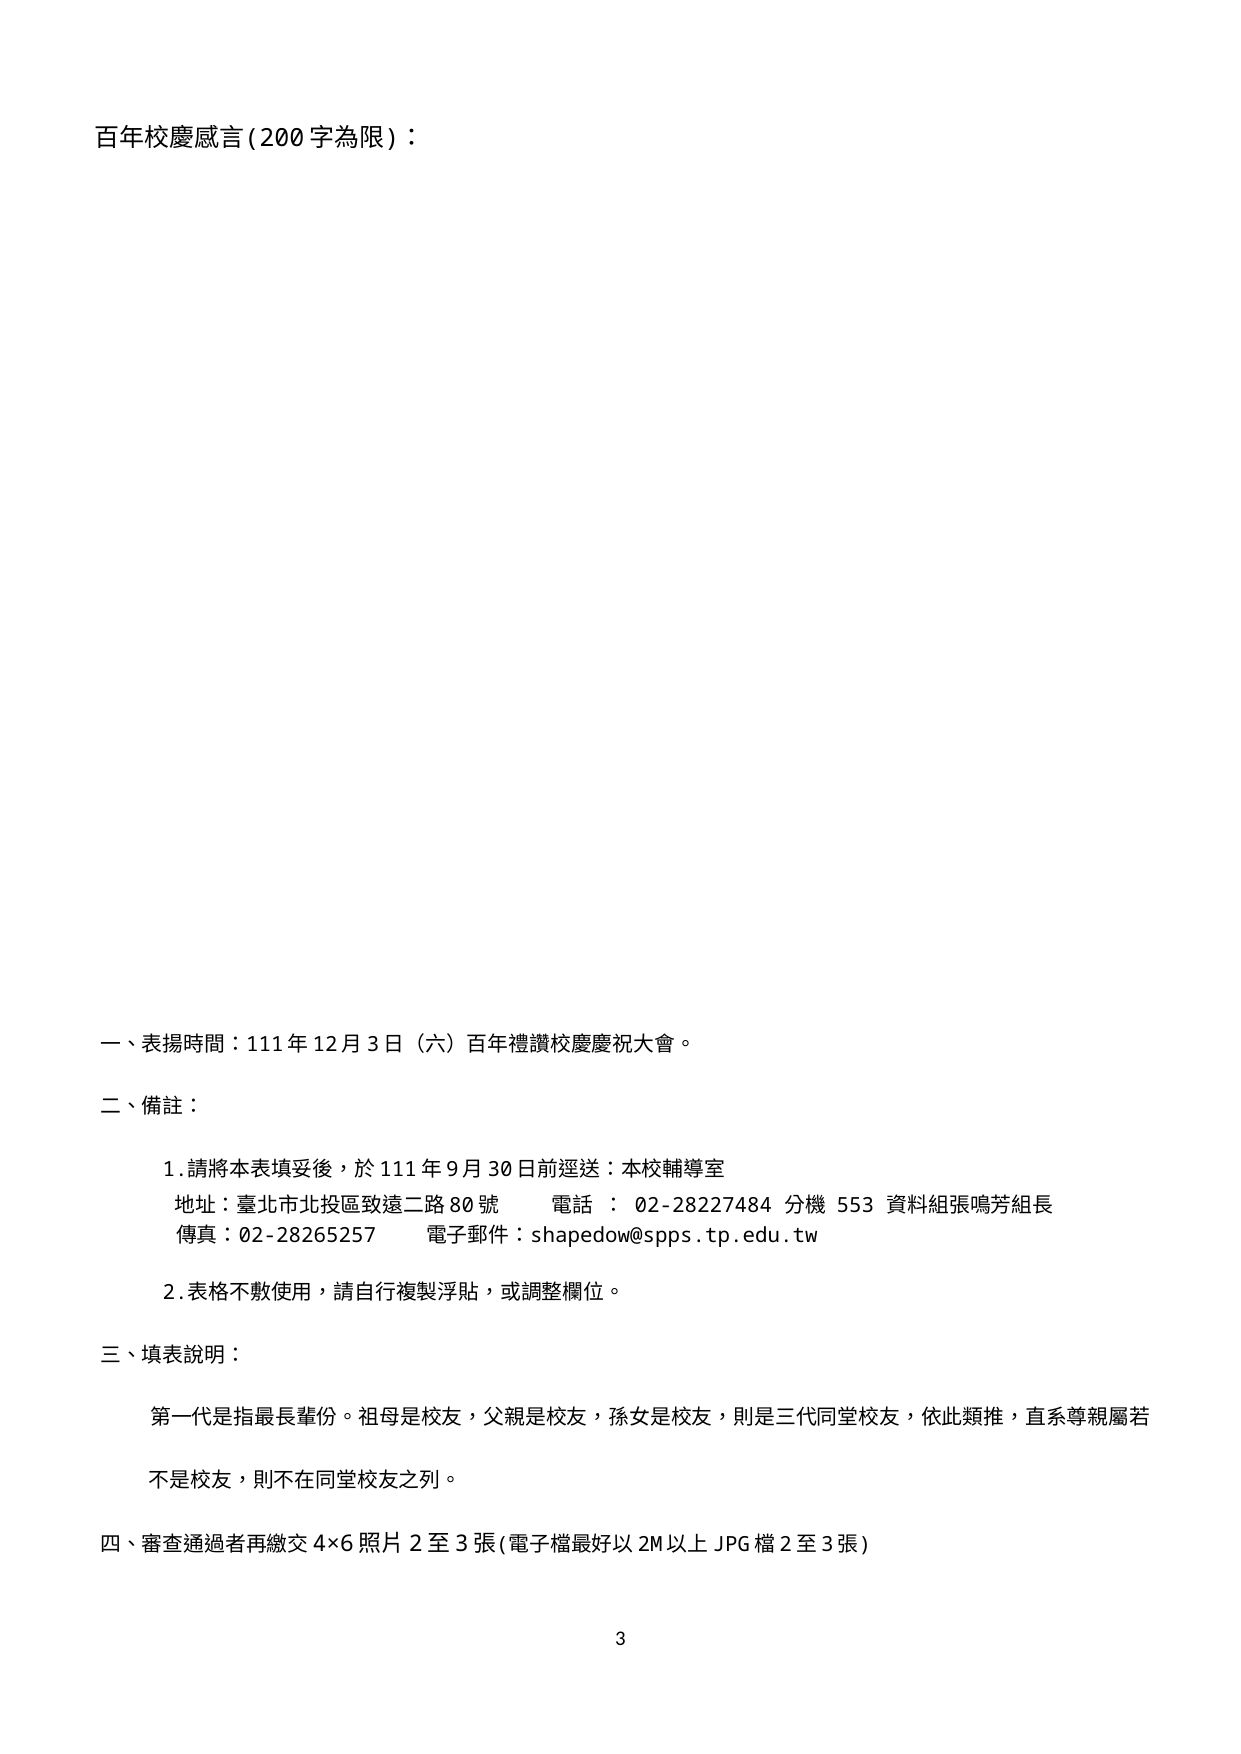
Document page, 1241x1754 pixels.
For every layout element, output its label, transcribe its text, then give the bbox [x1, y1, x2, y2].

text 二、備註： [100, 1063, 1165, 1126]
text 三、填表說明： [100, 1311, 1165, 1374]
text 1.請將本表填妥後，於111年9月30日前逕送：本校輔導室 [100, 1126, 1165, 1188]
text 2.表格不敷使用，請自行複製浮貼，或調整欄位。 [100, 1249, 1165, 1311]
text 傳真：02-28265257 電子郵件：shapedow@spps.tp.edu.tw [163, 1218, 1165, 1249]
text 第一代是指最長輩份。祖母是校友，父親是校友，孫女是校友，則是三代同堂校友，依此類推，直系尊親屬若不是校友，則不在同堂校友之列。 [100, 1374, 1165, 1499]
text 四、審查通過者再繳交4×6照片2至3張(電子檔最好以2M以上JPG檔2至3張) [100, 1499, 1165, 1561]
text 一、表揚時間：111年12月3日（六）百年禮讚校慶慶祝大會。 [100, 1001, 1165, 1063]
text 地址：臺北市北投區致遠二路80號 電話 ： 02-28227484 分機 553 資料組張鳴芳組長 [149, 1188, 1165, 1218]
text 百年校慶感言(200字為限)： [94, 118, 428, 154]
